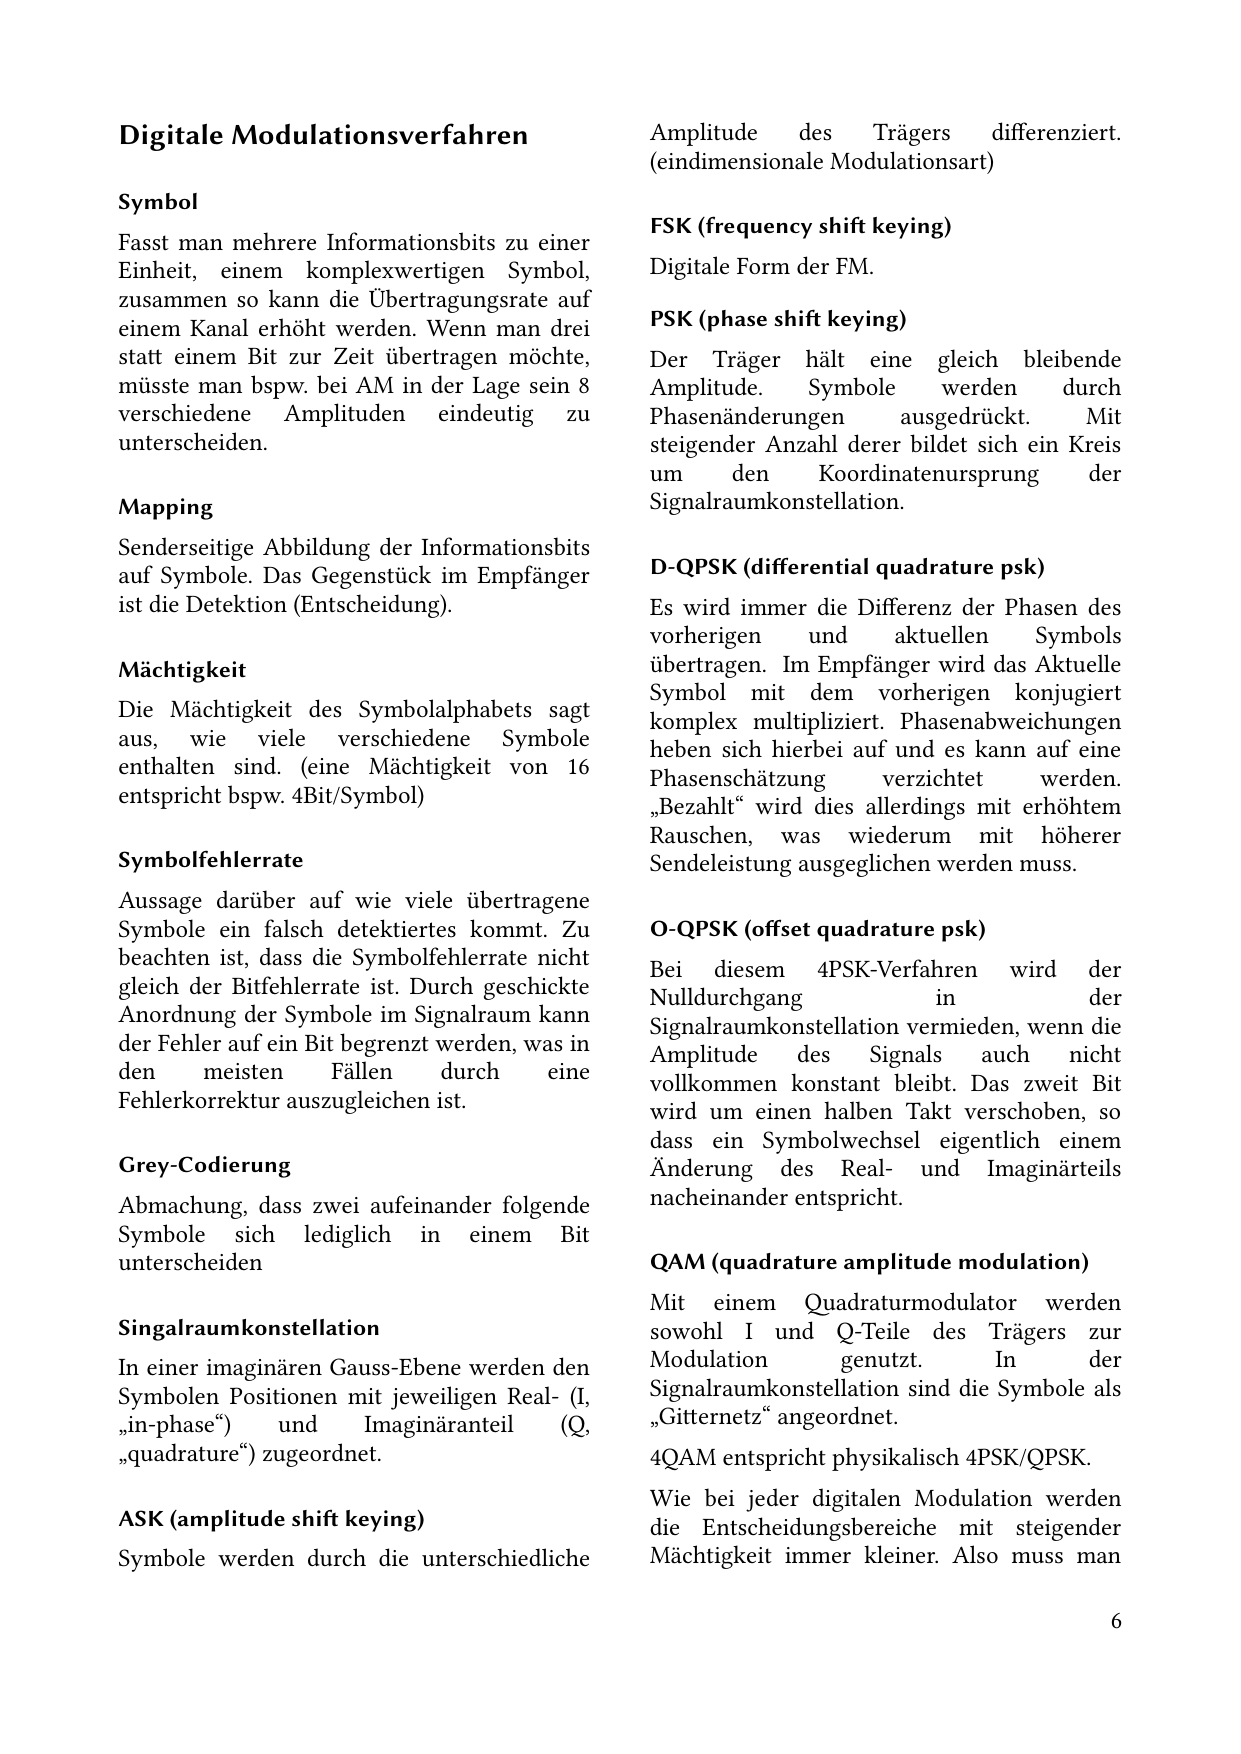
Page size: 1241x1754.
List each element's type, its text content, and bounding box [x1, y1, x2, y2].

subtitle PSK (phase shift keying) [649, 305, 1122, 332]
subtitle Mächtigkeit [118, 656, 591, 683]
text Symbole werden durch die unterschiedliche [118, 1544, 591, 1573]
text Mit einem Quadraturmodulator werden sowohl I und Q-Teile des Trägers zur Modulation genutzt. In der Signalraumkonstellation sind die Symbole als „Gitternetz“ angeordnet. [649, 1288, 1122, 1431]
subtitle ASK (amplitude shift keying) [118, 1505, 591, 1532]
subtitle FSK (frequency shift keying) [649, 213, 1122, 239]
subtitle Symbolfehlerrate [118, 847, 591, 874]
subtitle QAM (quadrature amplitude modulation) [649, 1249, 1122, 1276]
subtitle D-QPSK (differential quadrature psk) [649, 553, 1122, 580]
text Digitale Form der FM. [649, 252, 1122, 280]
subtitle Singalraumkonstellation [118, 1314, 591, 1341]
subtitle Mapping [118, 494, 591, 521]
text Amplitude des Trägers differenziert. (eindimensionale Modulationsart) [649, 118, 1122, 175]
text Bei diesem 4PSK-Verfahren wird der Nulldurchgang in der Signalraumkonstellation vermieden, wenn die Amplitude des Signals auch nicht vollkommen konstant bleibt. Das zweit Bit wird um einen halben Takt verschoben, so dass ein Symbolwechsel eigentlich einem Änderung des Real- und Imaginärteils nacheinander entspricht. [649, 954, 1122, 1211]
text Senderseitige Abbildung der Informationsbits auf Symbole. Das Gegenstück im Empfänger ist die Detektion (Entscheidung). [118, 533, 591, 619]
text Wie bei jeder digitalen Modulation werden die Entscheidungsbereiche mit steigender Mächtigkeit immer kleiner. Also muss man [649, 1484, 1122, 1570]
subtitle Grey-Codierung [118, 1152, 591, 1179]
text Es wird immer die Differenz der Phasen des vorherigen und aktuellen Symbols übertragen. Im Empfänger wird das Aktuelle Symbol mit dem vorherigen konjugiert komplex multipliziert. Phasenabweichungen heben sich hierbei auf und es kann auf eine Phasenschätzung verzichtet werden. „Bezahlt“ wird dies allerdings mit erhöhtem Rauschen, was wiederum mit höherer Sendeleistung ausgeglichen werden muss. [649, 592, 1122, 878]
text Abmachung, dass zwei aufeinander folgende Symbole sich lediglich in einem Bit unterscheiden [118, 1191, 591, 1277]
subtitle Digitale Modulationsverfahren [118, 118, 591, 151]
text Die Mächtigkeit des Symbolalphabets sagt aus, wie viele verschiedene Symbole enthalten sind. (eine Mächtigkeit von 16 entspricht bspw. 4Bit/Symbol) [118, 695, 591, 809]
text 4QAM entspricht physikalisch 4PSK/QPSK. [649, 1443, 1122, 1472]
subtitle Symbol [118, 189, 591, 216]
text In einer imaginären Gauss-Ebene werden den Symbolen Positionen mit jeweiligen Real- (I, „in-phase“) und Imaginäranteil (Q, „quadrature“) zugeordnet. [118, 1353, 591, 1468]
subtitle O-QPSK (offset quadrature psk) [649, 915, 1122, 942]
text Der Träger hält eine gleich bleibende Amplitude. Symbole werden durch Phasenänderungen ausgedrückt. Mit steigender Anzahl derer bildet sich ein Kreis um den Koordinatenursprung der Signalraumkonstellation. [649, 344, 1122, 516]
text Aussage darüber auf wie viele übertragene Symbole ein falsch detektiertes kommt. Zu beachten ist, dass die Symbolfehlerrate nicht gleich der Bitfehlerrate ist. Durch geschickte Anordnung der Symbole im Signalraum kann der Fehler auf ein Bit begrenzt werden, was in den meisten Fällen durch eine Fehlerkorrektur auszugleichen ist. [118, 886, 591, 1114]
text Fasst man mehrere Informationsbits zu einer Einheit, einem komplexwertigen Symbol, zusammen so kann die Übertragungsrate auf einem Kanal erhöht werden. Wenn man drei statt einem Bit zur Zeit übertragen möchte, müsste man bspw. bei AM in der Lage sein 8 verschiedene Amplituden eindeutig zu unterscheiden. [118, 228, 591, 456]
